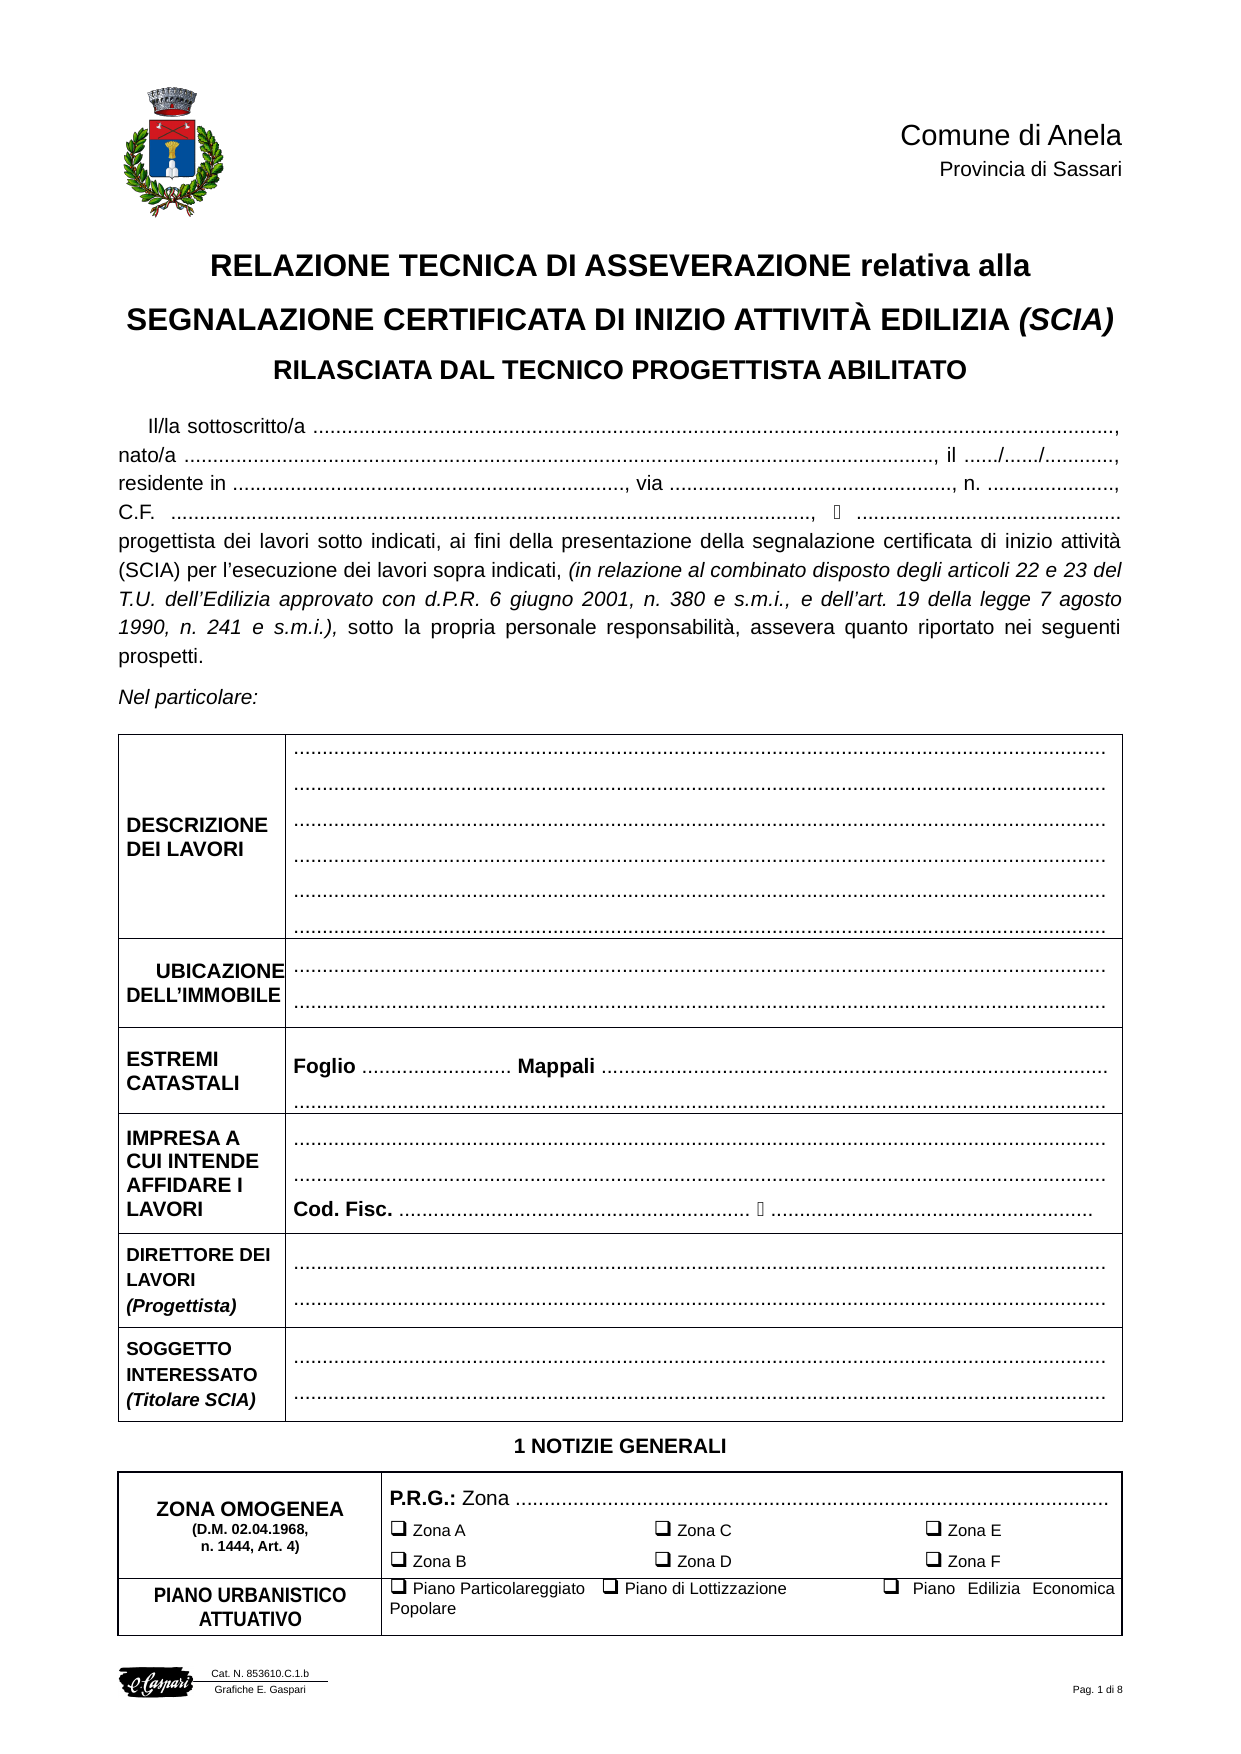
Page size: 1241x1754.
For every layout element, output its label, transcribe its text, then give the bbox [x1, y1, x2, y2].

table_cell SOGGETTO INTERESSATO (Titolare SCIA) [119, 1328, 285, 1421]
table_cell IMPRESA A CUI INTENDE AFFIDARE I LAVORI [119, 1114, 285, 1232]
picture [122, 87, 224, 219]
table_header P.R.G.: Zona .......................................................................................................  Zona A  Zona C  Zona E  Zona B  Zona D  Zona F [382, 1473, 1121, 1578]
table_cell ESTREMI CATASTALI [119, 1028, 285, 1113]
title SEGNALAZIONE CERTIFICATA DI INIZIO ATTIVITÀ EDILIZIA (SCIA) [118, 301, 1122, 336]
table_cell ............................................................................................................................................. ............................................................................................................................................. Cod. Fisc. .............................................................  ........................................................ [286, 1114, 1122, 1232]
title Nel particolare: [118, 685, 1122, 709]
text 1 NOTIZIE GENERALI [118, 1434, 1122, 1458]
table_cell ............................................................................................................................................. ............................................................................................................................................. [286, 1234, 1122, 1327]
table_cell Foglio .......................... Mappali ........................................................................................ ............................................................................................................................................. [286, 1028, 1122, 1113]
text Comune di Anela [224, 118, 1122, 152]
table_header ZONA OMOGENEA (D.M. 02.04.1968, n. 1444, Art. 4) [119, 1473, 381, 1578]
title RELAZIONE TECNICA DI ASSEVERAZIONE relativa alla [118, 247, 1122, 283]
text Provincia di Sassari [224, 157, 1122, 181]
table_cell  Piano Particolareggiato  Piano di Lottizzazione  Piano Edilizia Economica Popolare [382, 1579, 1121, 1635]
table_cell PIANO URBANISTICO ATTUATIVO [119, 1579, 381, 1635]
table_cell ............................................................................................................................................. ............................................................................................................................................. [286, 1328, 1122, 1421]
table_cell UBICAZIONE DELL’IMMOBILE [119, 939, 285, 1027]
table_cell DIRETTORE DEI LAVORI (Progettista) [119, 1234, 285, 1327]
table_header DESCRIZIONE DEI LAVORI [119, 735, 285, 938]
text RILASCIATA DAL TECNICO PROGETTISTA ABILITATO [118, 354, 1122, 386]
text Il/la sottoscritto/a ..........................................................................................................................................., nato/a .................................................................................................................................., il ....../....../............, residente in ...................................................................., via ................................................., n. ......................, C.F. ...............................................................................................................,  .............................................. progettista dei lavori sotto indicati, ai fini della presentazione della segnalazione certificata di inizio attività (SCIA) per l’esecuzione dei lavori sopra indicati, (in relazione al combinato disposto degli articoli 22 e 23 del T.U. dell’Edilizia approvato con d.P.R. 6 giugno 2001, n. 380 e s.m.i., e dell’art. 19 della legge 7 agosto 1990, n. 241 e s.m.i.), sotto la propria personale responsabilità, assevera quanto riportato nei seguenti prospetti. [118, 414, 1122, 668]
table_header ............................................................................................................................................. ............................................................................................................................................. ............................................................................................................................................. ............................................................................................................................................. ............................................................................................................................................. ............................................................................................................................................. [286, 735, 1122, 938]
picture [118, 1666, 194, 1698]
table_cell ............................................................................................................................................. ............................................................................................................................................. [286, 939, 1122, 1027]
